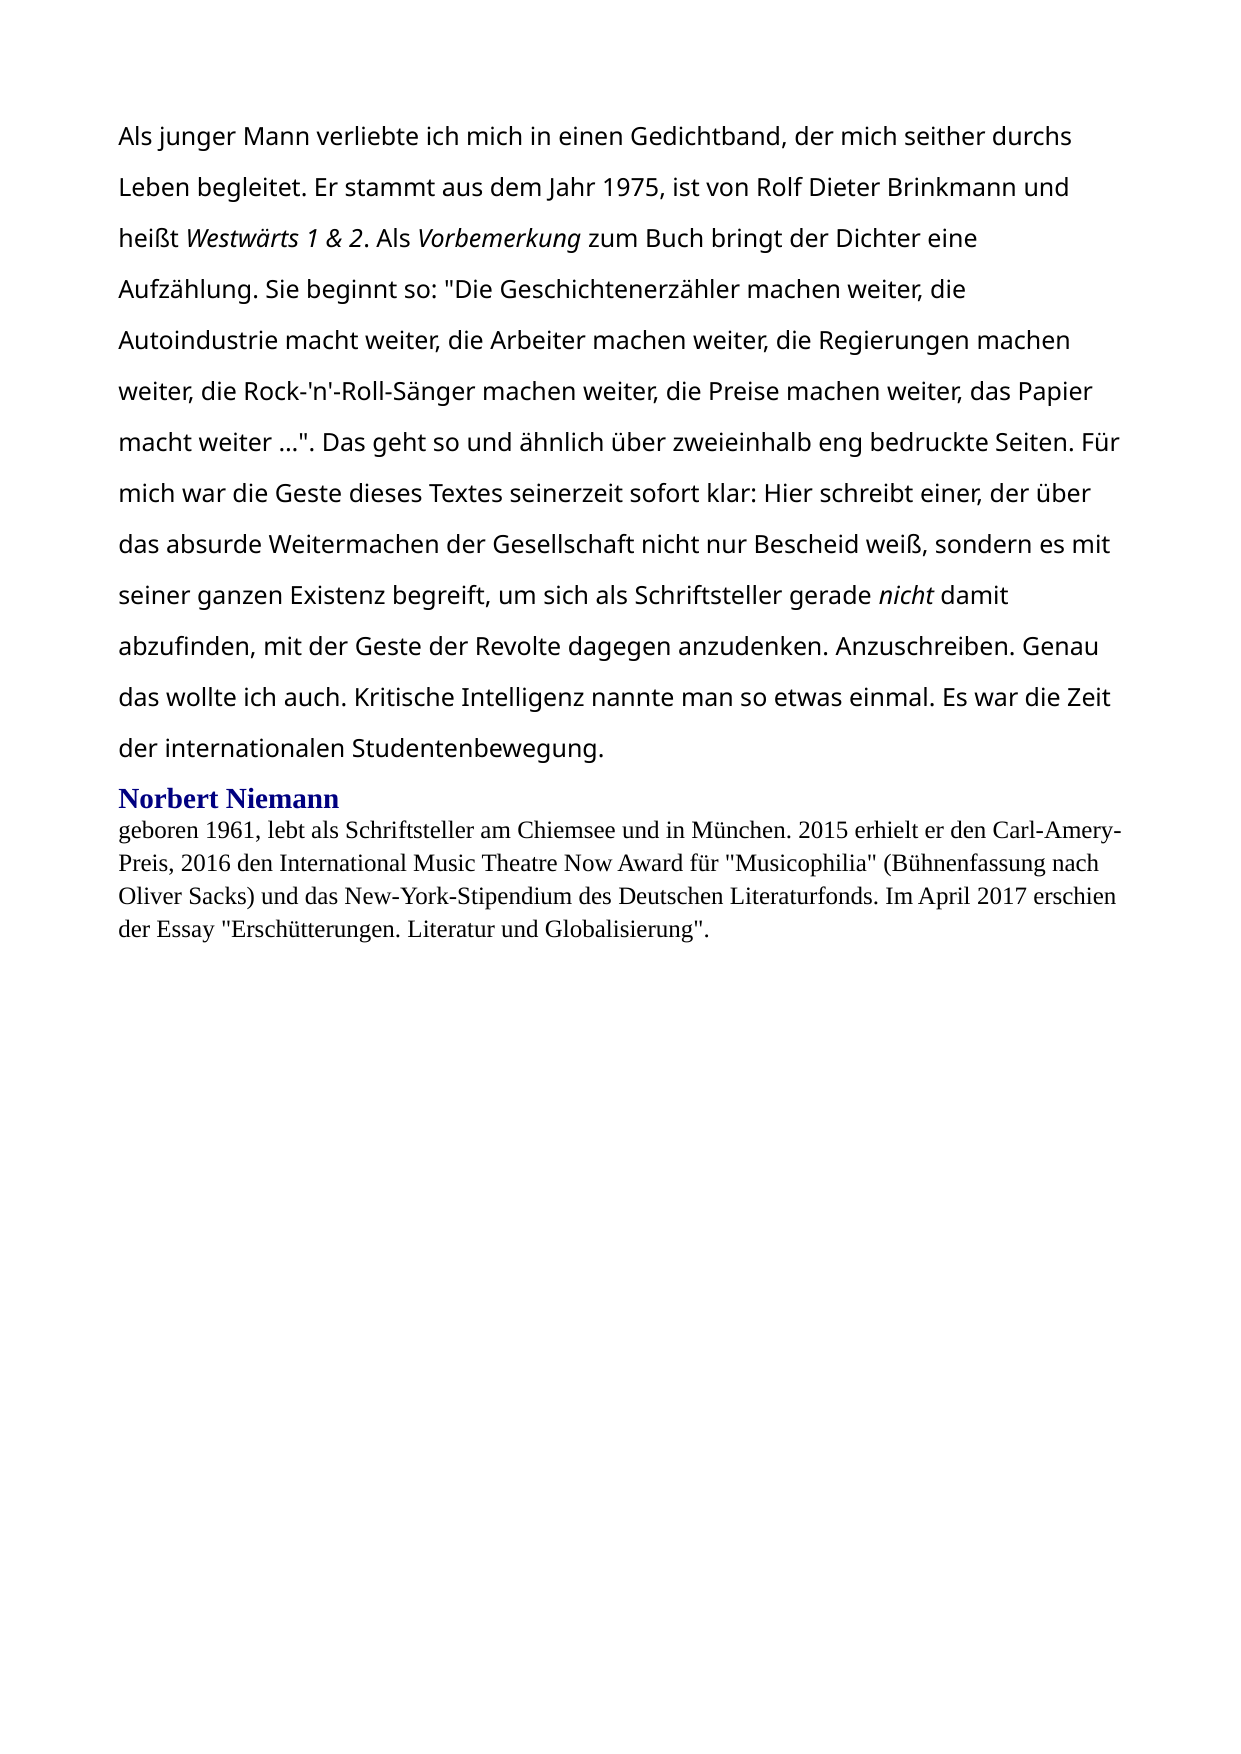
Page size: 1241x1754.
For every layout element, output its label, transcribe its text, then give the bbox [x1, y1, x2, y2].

text geboren 1961, lebt als Schriftsteller am Chiemsee und in München. 2015 erhielt er den Carl-Amery-Preis, 2016 den International Music Theatre Now Award für "Musicophilia" (Bühnenfassung nach Oliver Sacks) und das New-York-Stipendium des Deutschen Literaturfonds. Im April 2017 erschien der Essay "Erschütterungen. Literatur und Globalisierung". [118, 815, 1122, 943]
subtitle Norbert Niemann [118, 782, 1122, 815]
text Als junger Mann verliebte ich mich in einen Gedichtband, der mich seither durchs Leben begleitet. Er stammt aus dem Jahr 1975, ist von Rolf Dieter Brinkmann und heißt Westwärts 1 & 2. Als Vorbemerkung zum Buch bringt der Dichter eine Aufzählung. Sie beginnt so: "Die Geschichtenerzähler machen weiter, die Autoindustrie macht weiter, die Arbeiter machen weiter, die Regierungen machen weiter, die Rock-'n'-Roll-Sänger machen weiter, die Preise machen weiter, das Papier macht weiter …". Das geht so und ähnlich über zweieinhalb eng bedruckte Seiten. Für mich war die Geste dieses Textes seinerzeit sofort klar: Hier schreibt einer, der über das absurde Weitermachen der Gesellschaft nicht nur Bescheid weiß, sondern es mit seiner ganzen Existenz begreift, um sich als Schriftsteller gerade nicht damit abzufinden, mit der Geste der Revolte dagegen anzudenken. Anzuschreiben. Genau das wollte ich auch. Kritische Intelligenz nannte man so etwas einmal. Es war die Zeit der internationalen Studentenbewegung. [118, 118, 1122, 765]
